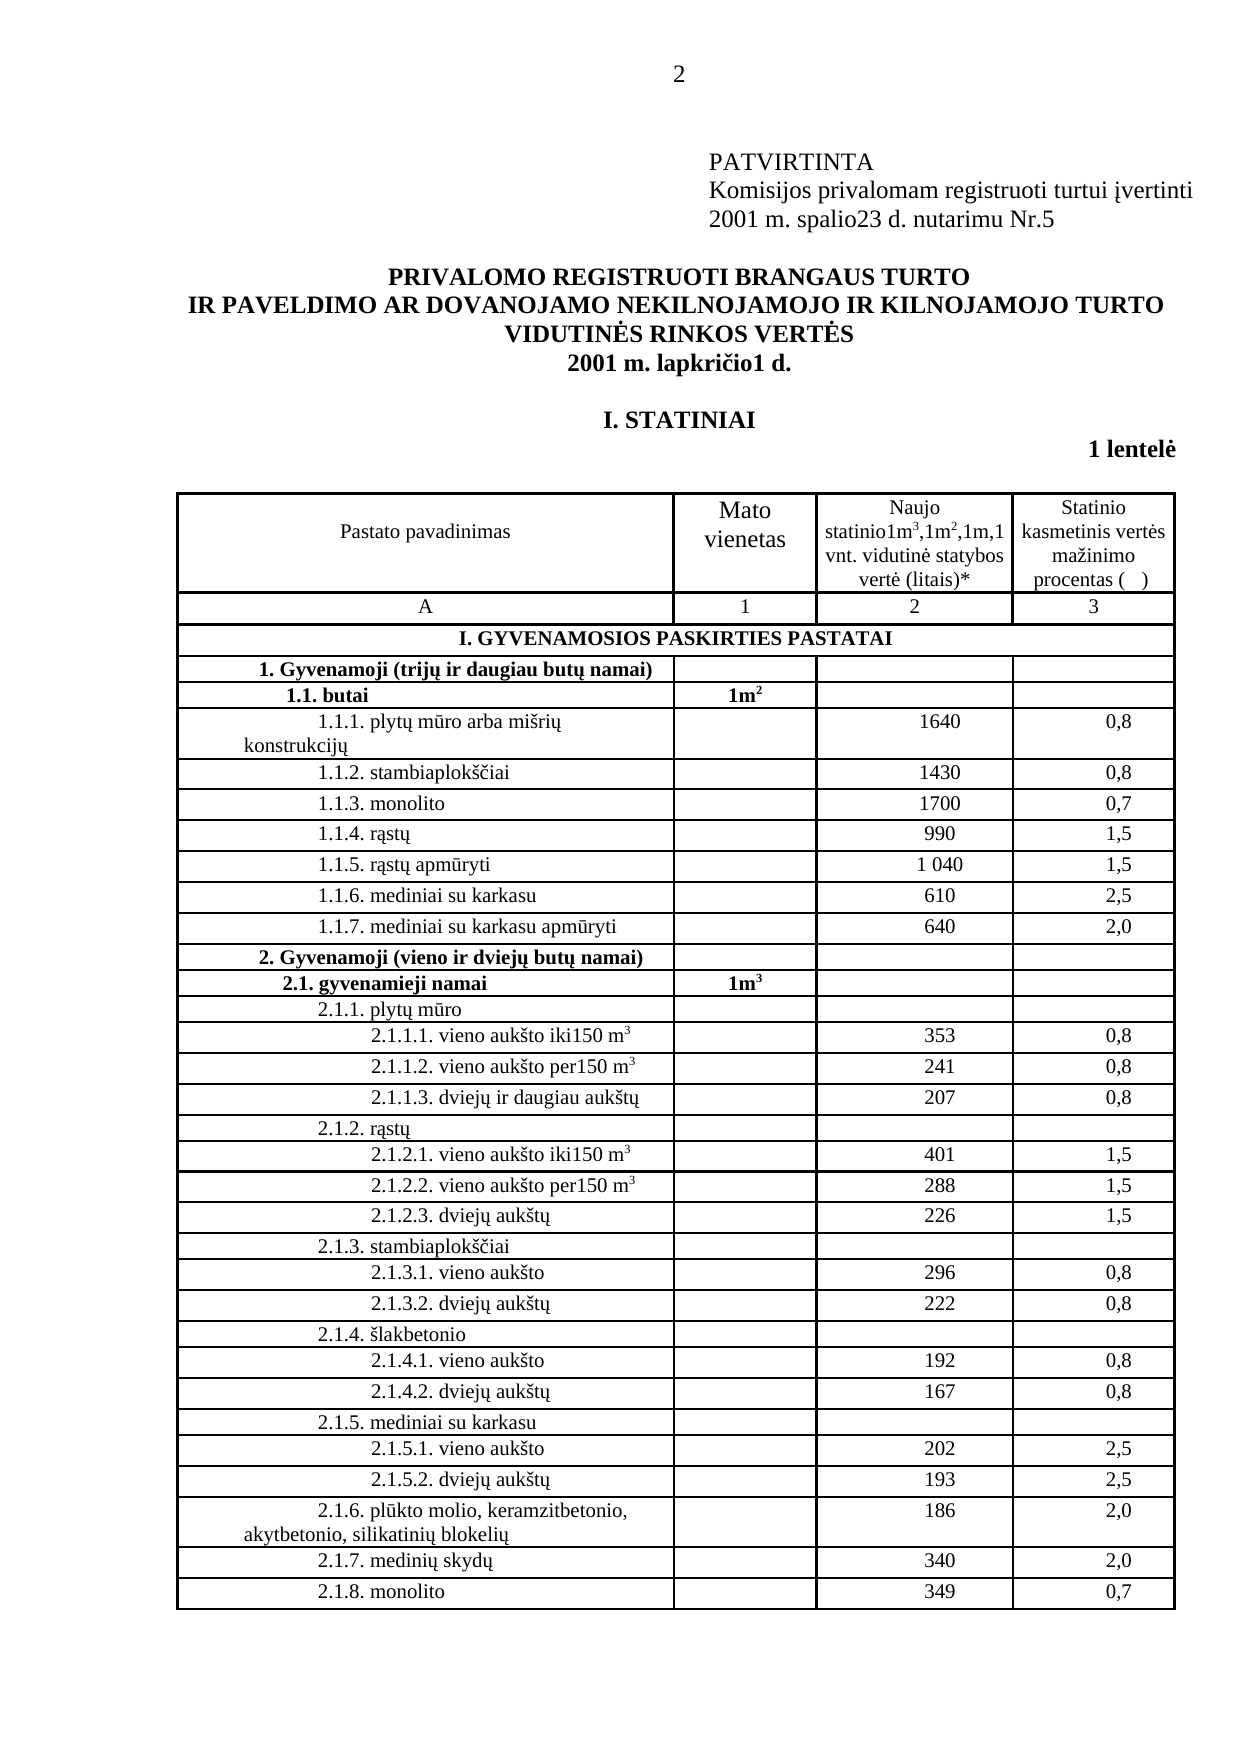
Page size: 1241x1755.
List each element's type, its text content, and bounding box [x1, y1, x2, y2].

table_cell 167 [818, 1379, 1012, 1408]
table_cell [1179, 591, 1185, 623]
table_cell 226 [818, 1203, 1012, 1232]
table_cell 288 [818, 1173, 1012, 1201]
table_cell [1179, 1021, 1185, 1052]
table_cell 1.1. butai [179, 683, 673, 707]
table_cell 2.1.1.2. vieno aukšto per150 m3 [179, 1054, 673, 1083]
table_cell I. GYVENAMOSIOS PASKIRTIES PASTATAI [179, 626, 1173, 655]
table_cell [1179, 1346, 1185, 1377]
table_cell 1m2 [675, 683, 815, 707]
table_cell [1179, 1140, 1185, 1170]
table_cell 207 [818, 1085, 1012, 1113]
table_cell 193 [818, 1467, 1012, 1496]
table_cell [675, 1260, 815, 1289]
table_cell [1014, 971, 1173, 995]
table_cell 1.1.3. monolito [179, 790, 673, 819]
table_cell [1179, 943, 1185, 969]
table_cell [675, 1348, 815, 1377]
table_cell [675, 945, 815, 969]
table_cell 192 [818, 1348, 1012, 1377]
table_cell [675, 1234, 815, 1258]
table_cell 1700 [818, 790, 1012, 819]
text 1 lentelė [242, 434, 1176, 463]
table_header Naujo statinio1m3,1m2,1m,1 vnt. vidutinė statybos vertė (litais)* [818, 495, 1011, 591]
table_cell [675, 1579, 815, 1607]
text VIDUTINĖS RINKOS VERTĖS [177, 319, 1181, 348]
table_cell 610 [818, 883, 1012, 912]
table_cell [675, 1410, 815, 1434]
table_cell 0,7 [1014, 790, 1173, 819]
table_cell 2,0 [1014, 1548, 1173, 1577]
table_cell 340 [818, 1548, 1012, 1577]
table_cell [1179, 819, 1185, 850]
table_cell [675, 997, 815, 1021]
table_cell 1640 [818, 709, 1012, 757]
table_cell [1179, 1258, 1185, 1289]
table_cell [818, 1234, 1012, 1258]
table_cell [1179, 1465, 1185, 1496]
table_cell [675, 1436, 815, 1465]
table_cell 401 [818, 1142, 1012, 1170]
table_cell 0,8 [1014, 760, 1173, 788]
table_cell 1m3 [675, 971, 815, 995]
table_cell [1014, 657, 1173, 681]
table_cell 1,5 [1014, 852, 1173, 881]
table_cell [1179, 995, 1185, 1021]
table_cell [675, 790, 815, 819]
table_cell [1179, 1496, 1185, 1546]
table_cell [1014, 1410, 1173, 1434]
table_cell 241 [818, 1054, 1012, 1083]
table_cell [1014, 1116, 1173, 1139]
table_cell 0,8 [1014, 1348, 1173, 1377]
table_cell [1179, 1408, 1185, 1434]
table_cell 0,8 [1014, 709, 1173, 757]
table_cell [675, 1322, 815, 1346]
table_cell 1.1.5. rąstų apmūryti [179, 852, 673, 881]
table_header [1179, 492, 1185, 591]
table_cell 2. Gyvenamoji (vieno ir dviejų butų namai) [179, 945, 673, 969]
table_cell 640 [818, 914, 1012, 942]
table_cell 2.1.5.1. vieno aukšto [179, 1436, 673, 1465]
table_cell 0,8 [1014, 1260, 1173, 1289]
table_cell 2.1.3. stambiaplokščiai [179, 1234, 673, 1258]
table_cell [1179, 1170, 1185, 1201]
table_cell [675, 914, 815, 942]
table_cell 2.1. gyvenamieji namai [179, 971, 673, 995]
table_cell [675, 852, 815, 881]
table_cell 2.1.2.2. vieno aukšto per150 m3 [179, 1173, 673, 1201]
table_cell [1179, 1052, 1185, 1083]
table_cell [1179, 681, 1185, 707]
table_cell 0,8 [1014, 1054, 1173, 1083]
table_cell 2,5 [1014, 883, 1173, 912]
table_cell [1179, 1289, 1185, 1320]
table_cell [675, 1379, 815, 1408]
table_cell [675, 1116, 815, 1139]
table_cell [675, 1467, 815, 1496]
table_cell 2.1.3.1. vieno aukšto [179, 1260, 673, 1289]
table_cell [818, 683, 1012, 707]
table_cell 2.1.1.1. vieno aukšto iki150 m3 [179, 1023, 673, 1052]
table_cell 1.1.7. mediniai su karkasu apmūryti [179, 914, 673, 942]
table_cell 296 [818, 1260, 1012, 1289]
table_cell 1 040 [818, 852, 1012, 881]
table_header Mato vienetas [675, 495, 815, 591]
table_cell [675, 821, 815, 850]
table_cell [1179, 788, 1185, 819]
table_cell [1179, 969, 1185, 995]
table_cell [675, 1054, 815, 1083]
table_header Pastato pavadinimas [179, 495, 672, 591]
table_cell 990 [818, 821, 1012, 850]
table_cell 2.1.1.3. dviejų ir daugiau aukštų [179, 1085, 673, 1113]
table_cell 349 [818, 1579, 1012, 1607]
table_cell [818, 945, 1012, 969]
table_cell 186 [818, 1498, 1012, 1546]
table_cell [1179, 881, 1185, 912]
table_cell 0,8 [1014, 1291, 1173, 1320]
table_cell [1179, 1201, 1185, 1232]
table_cell 2.1.2.3. dviejų aukštų [179, 1203, 673, 1232]
table_cell 2,0 [1014, 1498, 1173, 1546]
table_cell [1179, 1114, 1185, 1139]
table_cell 2.1.6. plūkto molio, keramzitbetonio, akytbetonio, silikatinių blokelių [179, 1498, 673, 1546]
table_header Statinio kasmetinis vertės mažinimo procentas () [1014, 495, 1173, 591]
table_cell 1430 [818, 760, 1012, 788]
table_cell [818, 657, 1012, 681]
table_cell [1014, 945, 1173, 969]
table_cell 1,5 [1014, 1173, 1173, 1201]
table_cell 202 [818, 1436, 1012, 1465]
table_cell [818, 971, 1012, 995]
table_cell 2,5 [1014, 1436, 1173, 1465]
table_cell [675, 657, 815, 681]
table_cell 1,5 [1014, 821, 1173, 850]
table_cell [675, 1142, 815, 1170]
table_cell [675, 760, 815, 788]
table_cell [675, 1203, 815, 1232]
table_cell [675, 1085, 815, 1113]
text PATVIRTINTA [177, 147, 1240, 176]
table_cell 1.1.1. plytų mūro arba mišrių konstrukcijų [179, 709, 673, 757]
table_cell [675, 1023, 815, 1052]
table_cell 2.1.2. rąstų [179, 1116, 673, 1139]
table_cell 3 [1014, 594, 1173, 623]
table_cell 0,8 [1014, 1379, 1173, 1408]
table_cell [1179, 1083, 1185, 1113]
table_cell [675, 1548, 815, 1577]
table_cell 2.1.2.1. vieno aukšto iki150 m3 [179, 1142, 673, 1170]
text I. STATINIAI [177, 406, 1181, 434]
table_cell [1179, 1434, 1185, 1465]
table_cell 2.1.7. medinių skydų [179, 1548, 673, 1577]
table_cell [675, 883, 815, 912]
table_cell [1179, 655, 1185, 681]
table_cell 2.1.4. šlakbetonio [179, 1322, 673, 1346]
table_cell [675, 1173, 815, 1201]
table_cell 2,5 [1014, 1467, 1173, 1496]
table_cell [1179, 1577, 1185, 1607]
table_cell [675, 709, 815, 757]
table_cell 0,8 [1014, 1023, 1173, 1052]
table_cell 0,8 [1014, 1085, 1173, 1113]
table_cell [1179, 623, 1185, 655]
table_cell 2.1.3.2. dviejų aukštų [179, 1291, 673, 1320]
table_cell 2.1.4.1. vieno aukšto [179, 1348, 673, 1377]
text PRIVALOMO REGISTRUOTI BRANGAUS TURTO [177, 262, 1181, 291]
table_cell 2.1.5. mediniai su karkasu [179, 1410, 673, 1434]
table_cell 1,5 [1014, 1203, 1173, 1232]
table_cell 1.1.4. rąstų [179, 821, 673, 850]
table_cell 1. Gyvenamoji (trijų ir daugiau butų namai) [179, 657, 673, 681]
table_cell 1 [675, 594, 815, 623]
table_cell [1179, 707, 1185, 757]
table_cell 1.1.6. mediniai su karkasu [179, 883, 673, 912]
table_cell [818, 1322, 1012, 1346]
text 2001 m. spalio23 d. nutarimu Nr.5 [177, 204, 1240, 233]
table_cell 2.1.1. plytų mūro [179, 997, 673, 1021]
table_cell [1014, 1234, 1173, 1258]
table_cell 0,7 [1014, 1579, 1173, 1607]
table_cell [1014, 683, 1173, 707]
table_cell [1179, 1546, 1185, 1577]
table_cell [1179, 1320, 1185, 1346]
table_cell 2.1.4.2. dviejų aukštų [179, 1379, 673, 1408]
table_cell A [179, 594, 672, 623]
table_cell [1014, 1322, 1173, 1346]
table_cell [1179, 850, 1185, 881]
table_cell [818, 997, 1012, 1021]
text 2001 m. lapkričio1 d. [177, 348, 1181, 377]
table_cell [1179, 912, 1185, 942]
table_cell [675, 1498, 815, 1546]
text Komisijos privalomam registruoti turtui įvertinti [177, 176, 1240, 204]
table_cell 2.1.8. monolito [179, 1579, 673, 1607]
table_cell 353 [818, 1023, 1012, 1052]
table_cell [675, 1291, 815, 1320]
table_cell 1,5 [1014, 1142, 1173, 1170]
table_cell 222 [818, 1291, 1012, 1320]
table_cell 2.1.5.2. dviejų aukštų [179, 1467, 673, 1496]
table_cell [1014, 997, 1173, 1021]
table_cell [1179, 1377, 1185, 1408]
table_cell [1179, 758, 1185, 788]
table_cell 2 [818, 594, 1011, 623]
table_cell [1179, 1232, 1185, 1258]
table_cell 1.1.2. stambiaplokščiai [179, 760, 673, 788]
table_cell [818, 1116, 1012, 1139]
text IR PAVELDIMO AR DOVANOJAMO NEKILNOJAMOJO IR KILNOJAMOJO TURTO [177, 291, 1181, 319]
table_cell 2,0 [1014, 914, 1173, 942]
table_cell [818, 1410, 1012, 1434]
